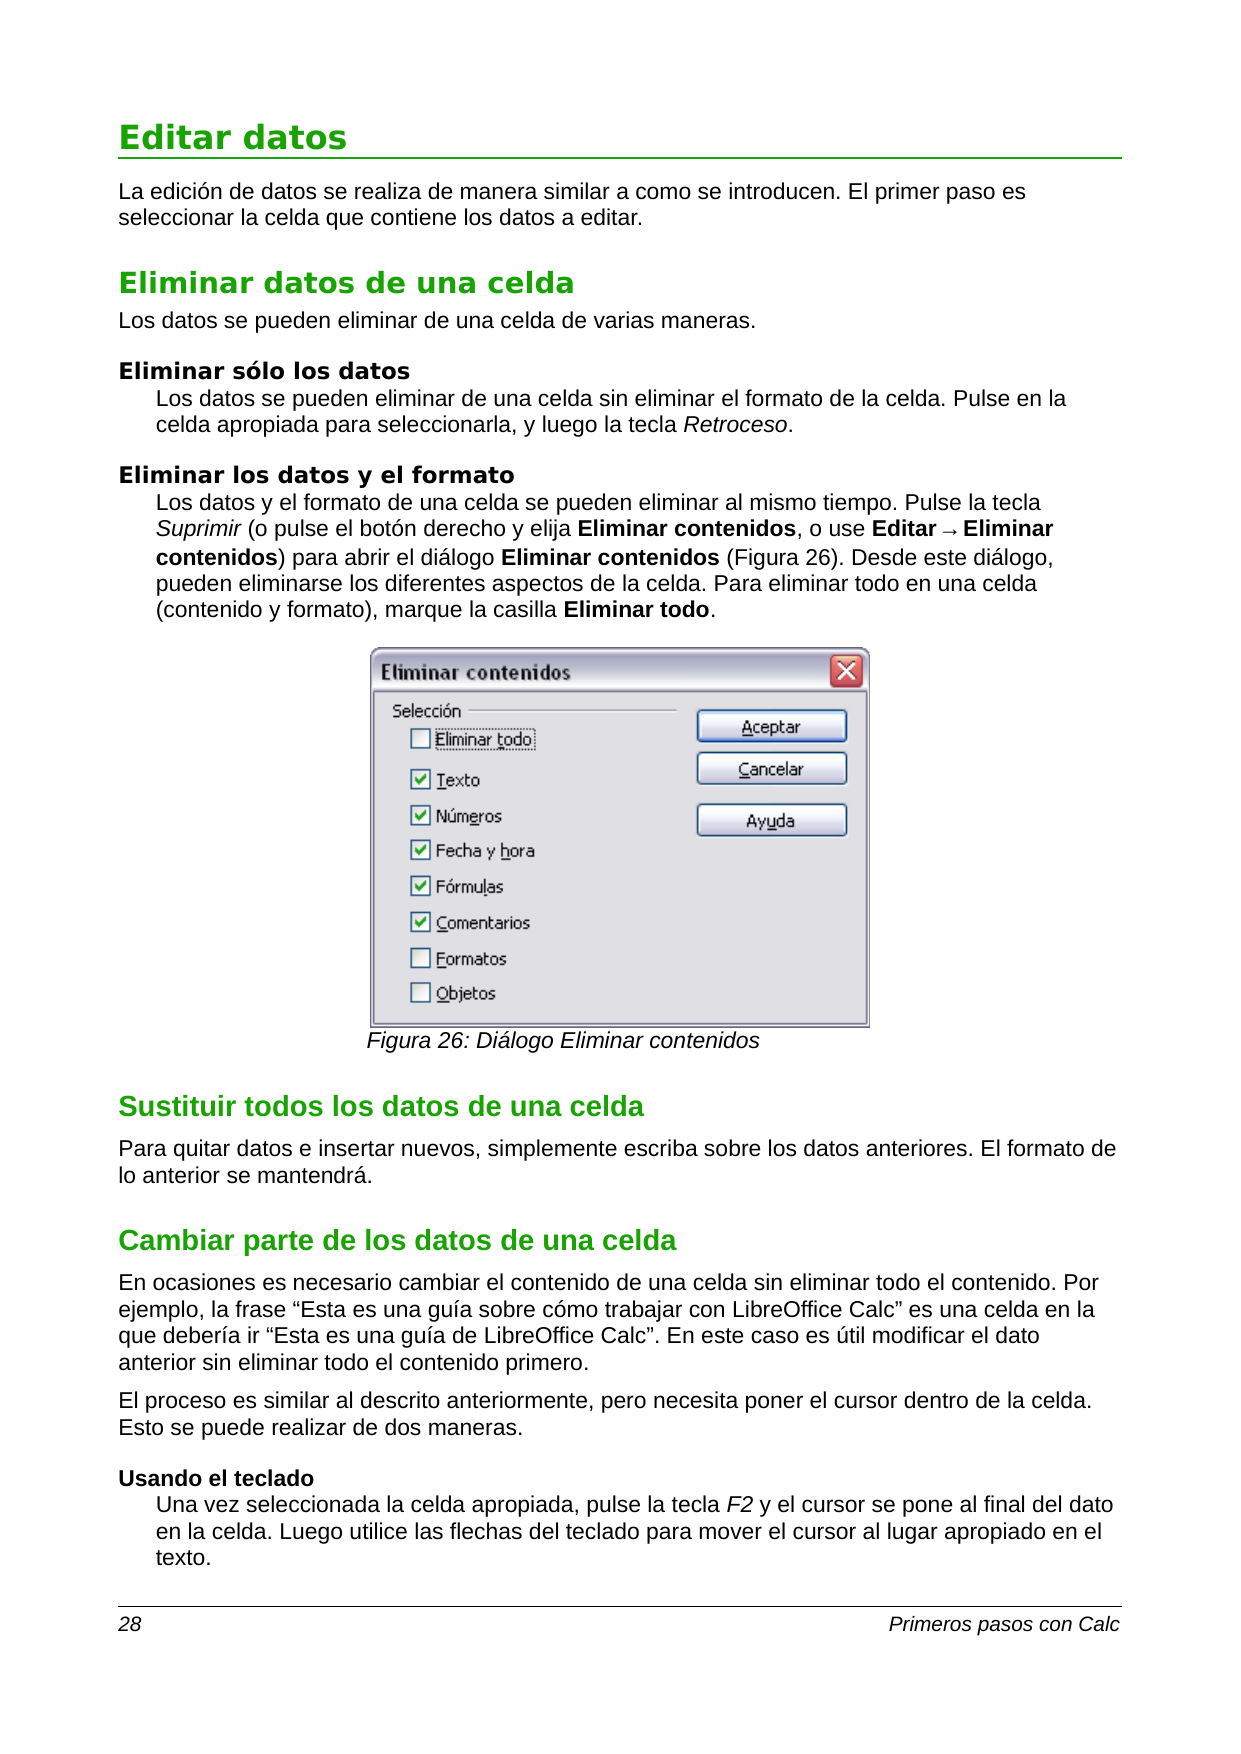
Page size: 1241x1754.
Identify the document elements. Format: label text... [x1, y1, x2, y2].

text La edición de datos se realiza de manera similar a como se introducen. El primer paso es seleccionar la celda que contiene los datos a editar. [118, 178, 1122, 231]
subtitle Eliminar datos de una celda [118, 266, 1122, 300]
text Una vez seleccionada la celda apropiada, pulse la tecla F2 y el cursor se pone al final del dato en la celda. Luego utilice las flechas del teclado para mover el cursor al lugar apropiado en el texto. [156, 1491, 1122, 1570]
text Usando el teclado [118, 1465, 1122, 1491]
subtitle Editar datos [118, 118, 1122, 157]
text Los datos se pueden eliminar de una celda sin eliminar el formato de la celda. Pulse en la celda apropiada para seleccionarla, y luego la tecla Retroceso. [156, 384, 1122, 437]
subtitle Cambiar parte de los datos de una celda [118, 1223, 1122, 1257]
text Figura : Diálogo Eliminar contenidos [366, 648, 874, 1054]
picture [370, 647, 870, 1028]
text Para quitar datos e insertar nuevos, simplemente escriba sobre los datos anteriores. El formato de lo anterior se mantendrá. [118, 1135, 1122, 1188]
text Los datos y el formato de una celda se pueden eliminar al mismo tiempo. Pulse la tecla Suprimir (o pulse el botón derecho y elija Eliminar contenidos, o use Editar → Eliminar contenidos) para abrir el diálogo Eliminar contenidos (). Desde este diálogo, pueden eliminarse los diferentes aspectos de la celda. Para eliminar todo en una celda (contenido y formato), marque la casilla Eliminar todo. [156, 489, 1122, 623]
text Los datos se pueden eliminar de una celda de varias maneras. [118, 307, 1122, 333]
text Eliminar los datos y el formato [118, 462, 1122, 489]
subtitle Sustituir todos los datos de una celda [118, 1089, 1122, 1123]
text Eliminar sólo los datos [118, 358, 1122, 384]
text En ocasiones es necesario cambiar el contenido de una celda sin eliminar todo el contenido. Por ejemplo, la frase “Esta es una guía sobre cómo trabajar con LibreOffice Calc” es una celda en la que debería ir “Esta es una guía de LibreOffice Calc”. En este caso es útil modificar el dato anterior sin eliminar todo el contenido primero. [118, 1269, 1122, 1375]
text El proceso es similar al descrito anteriormente, pero necesita poner el cursor dentro de la celda. Esto se puede realizar de dos maneras. [118, 1387, 1122, 1440]
